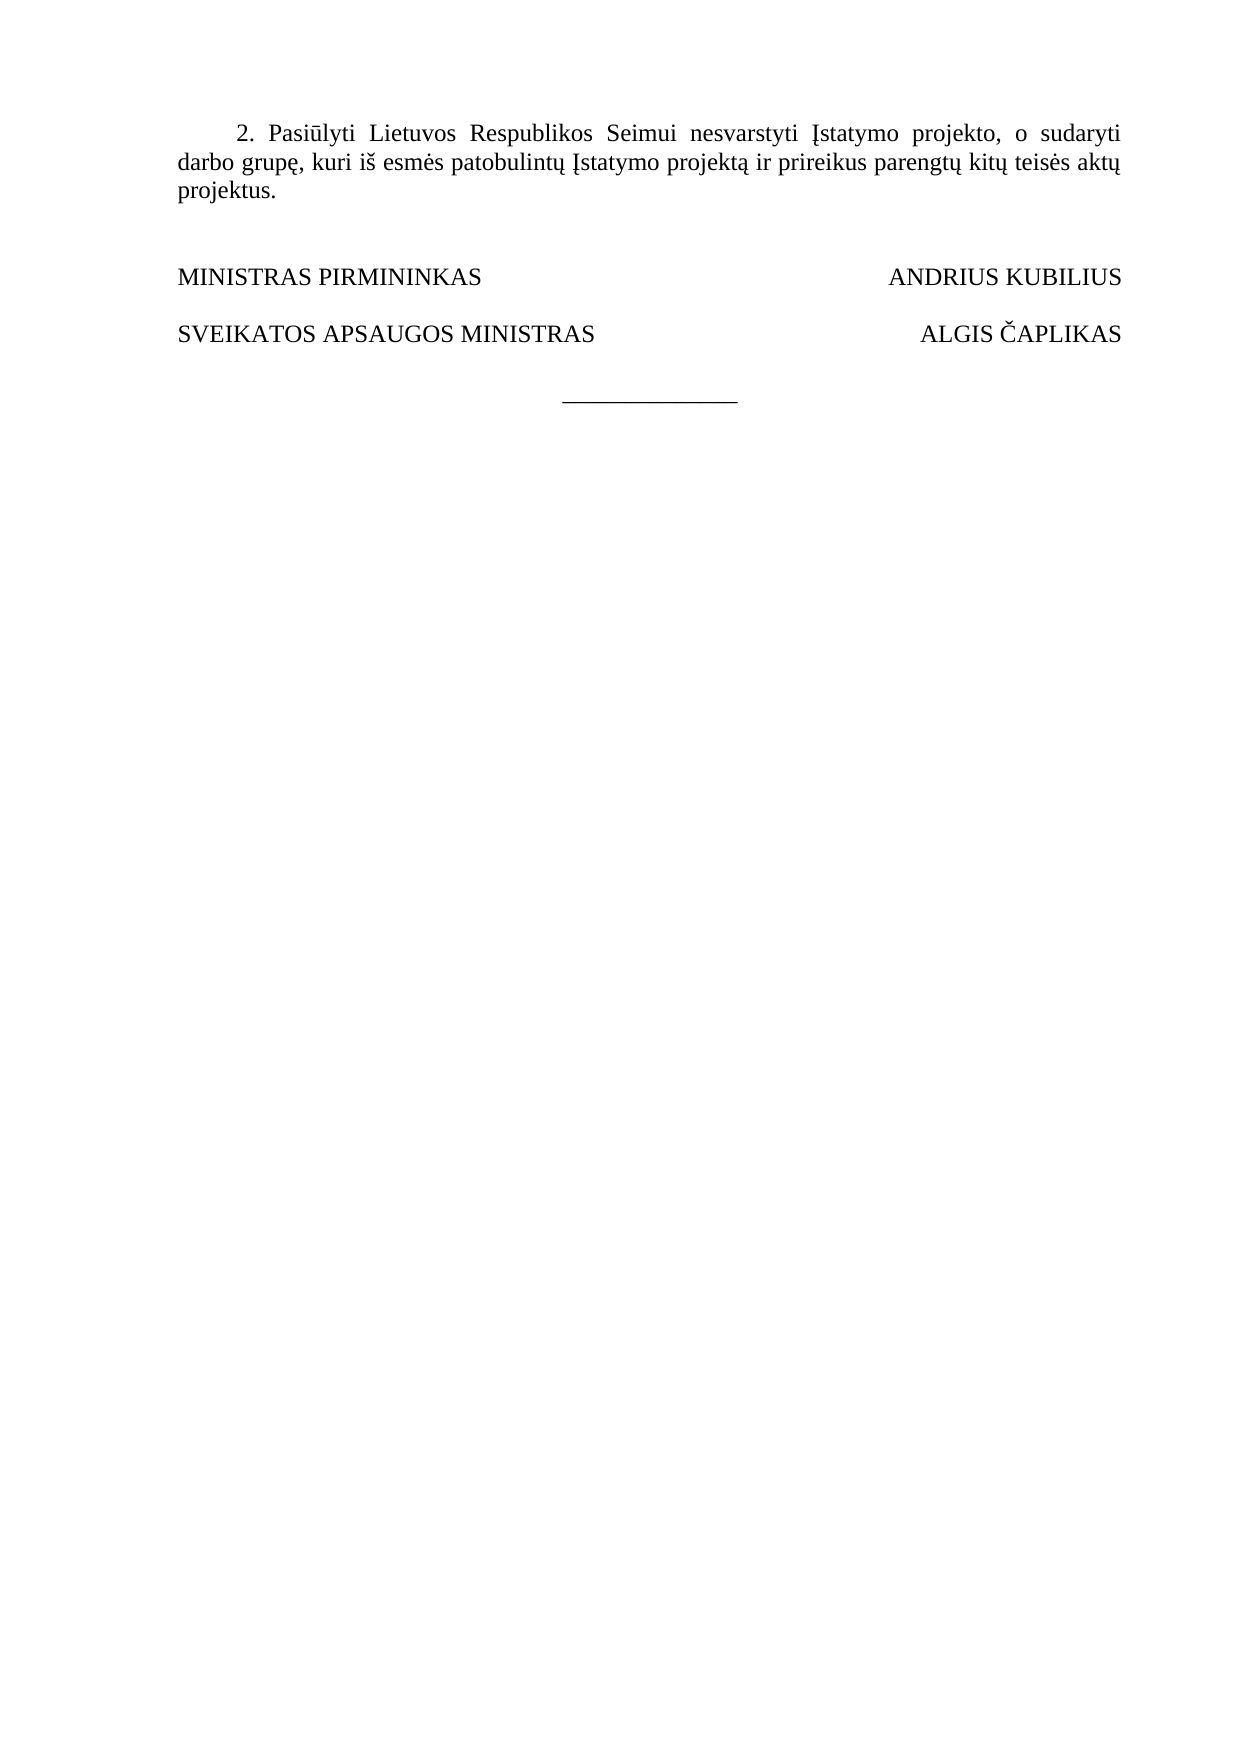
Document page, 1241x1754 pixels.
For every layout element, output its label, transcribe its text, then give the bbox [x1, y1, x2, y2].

text ______________ [177, 377, 1122, 406]
text SVEIKATOS APSAUGOS MINISTRAS ALGIS ČAPLIKAS [177, 319, 1122, 348]
text MINISTRAS PIRMININKAS ANDRIUS KUBILIUS [177, 262, 1122, 291]
text 2. Pasiūlyti Lietuvos Respublikos Seimui nesvarstyti Įstatymo projekto, o sudaryti darbo grupę, kuri iš esmės patobulintų Įstatymo projektą ir prireikus parengtų kitų teisės aktų projektus. [177, 118, 1122, 204]
